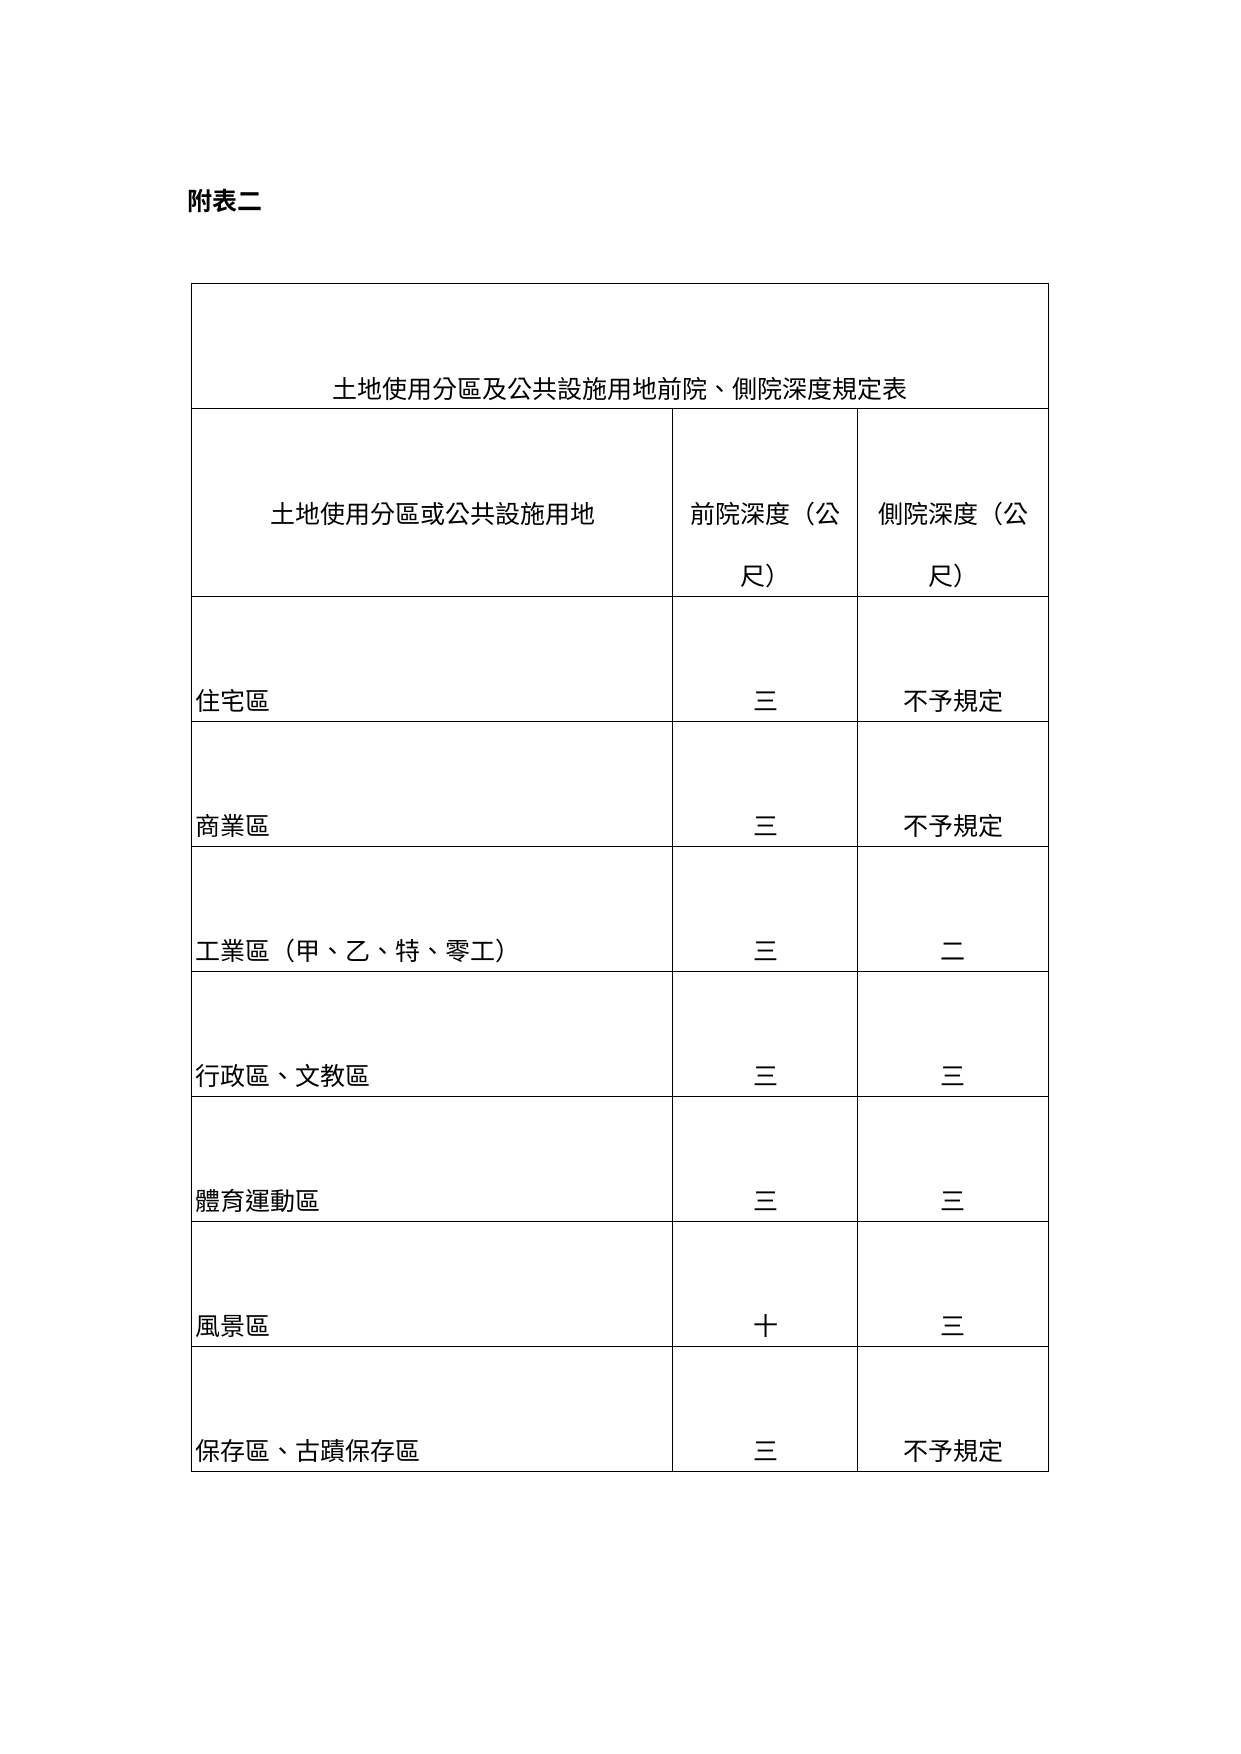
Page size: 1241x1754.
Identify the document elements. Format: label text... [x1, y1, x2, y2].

table_cell 前院深度（公尺） [673, 409, 857, 596]
table_cell 不予規定 [858, 1347, 1048, 1471]
table_cell 住宅區 [192, 597, 672, 721]
table_cell 保存區、古蹟保存區 [192, 1347, 672, 1471]
table_cell 行政區、文教區 [192, 972, 672, 1096]
table_cell 三 [673, 1097, 857, 1221]
table_cell 三 [673, 1347, 857, 1471]
table_cell 三 [858, 1222, 1048, 1346]
table_cell 三 [673, 597, 857, 721]
table_cell 不予規定 [858, 597, 1048, 721]
table_cell 三 [673, 847, 857, 971]
table_cell 風景區 [192, 1222, 672, 1346]
table_cell 土地使用分區或公共設施用地 [192, 409, 672, 596]
table_cell 三 [858, 1097, 1048, 1221]
table_cell 十 [673, 1222, 857, 1346]
table_cell 三 [858, 972, 1048, 1096]
table_header 土地使用分區及公共設施用地前院、側院深度規定表 [192, 284, 1048, 408]
table_cell 工業區（甲、乙、特、零工） [192, 847, 672, 971]
table_cell 三 [673, 972, 857, 1096]
table_cell 側院深度（公尺） [858, 409, 1048, 596]
table_cell 商業區 [192, 722, 672, 846]
table_cell 三 [673, 722, 857, 846]
table_cell 不予規定 [858, 722, 1048, 846]
table_cell 體育運動區 [192, 1097, 672, 1221]
text 附表二 [187, 158, 1053, 221]
table_cell 二 [858, 847, 1048, 971]
